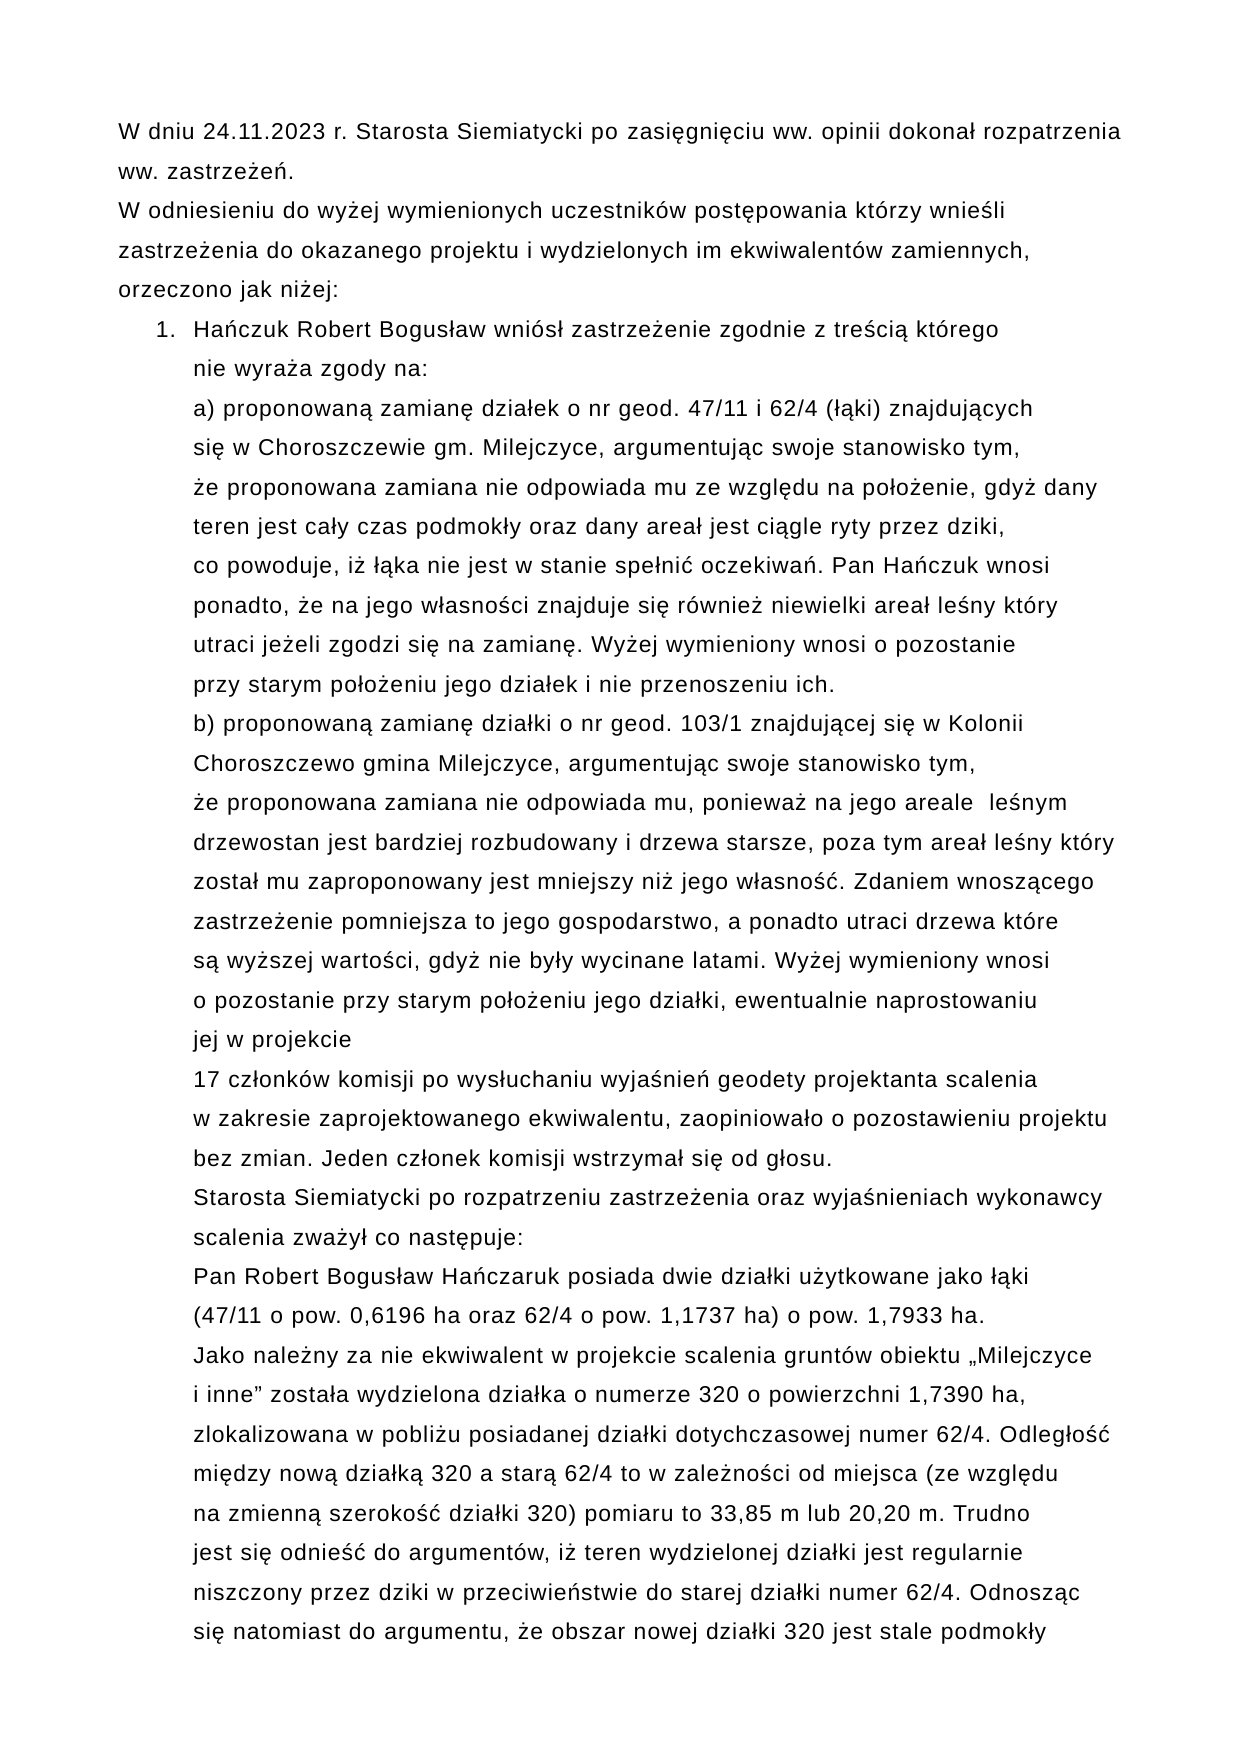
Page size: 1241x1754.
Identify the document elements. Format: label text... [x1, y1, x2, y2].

text W odniesieniu do wyżej wymienionych uczestników postępowania którzy wnieśli zastrzeżenia do okazanego projektu i wydzielonych im ekwiwalentów zamiennych, orzeczono jak niżej: [118, 197, 1122, 302]
list 17 członków komisji po wysłuchaniu wyjaśnień geodety projektanta scalenia w zakresie zaprojektowanego ekwiwalentu, zaopiniowało o pozostawieniu projektu bez zmian. Jeden członek komisji wstrzymał się od głosu. [156, 1066, 1122, 1171]
list Pan Robert Bogusław Hańczaruk posiada dwie działki użytkowane jako łąki (47/11 o pow. 0,6196 ha oraz 62/4 o pow. 1,1737 ha) o pow. 1,7933 ha. Jako należny za nie ekwiwalent w projekcie scalenia gruntów obiektu „Milejczyce i inne” została wydzielona działka o numerze 320 o powierzchni 1,7390 ha, zlokalizowana w pobliżu posiadanej działki dotychczasowej numer 62/4. Odległość między nową działką 320 a starą 62/4 to w zależności od miejsca (ze względu na zmienną szerokość działki 320) pomiaru to 33,85 m lub 20,20 m. Trudno jest się odnieść do argumentów, iż teren wydzielonej działki jest regularnie niszczony przez dziki w przeciwieństwie do starej działki numer 62/4. Odnosząc się natomiast do argumentu, że obszar nowej działki 320 jest stale podmokły [156, 1263, 1122, 1645]
list Hańczuk Robert Bogusław wniósł zastrzeżenie zgodnie z treścią którego nie wyraża zgody na: [156, 316, 1122, 381]
text W dniu 24.11.2023 r. Starosta Siemiatycki po zasięgnięciu ww. opinii dokonał rozpatrzenia ww. zastrzeżeń. [118, 118, 1122, 184]
list Starosta Siemiatycki po rozpatrzeniu zastrzeżenia oraz wyjaśnieniach wykonawcy scalenia zważył co następuje: [156, 1184, 1122, 1250]
list a) proponowaną zamianę działek o nr geod. 47/11 i 62/4 (łąki) znajdujących się w Choroszczewie gm. Milejczyce, argumentując swoje stanowisko tym, że proponowana zamiana nie odpowiada mu ze względu na położenie, gdyż dany teren jest cały czas podmokły oraz dany areał jest ciągle ryty przez dziki, co powoduje, iż łąka nie jest w stanie spełnić oczekiwań. Pan Hańczuk wnosi ponadto, że na jego własności znajduje się również niewielki areał leśny który utraci jeżeli zgodzi się na zamianę. Wyżej wymieniony wnosi o pozostanie przy starym położeniu jego działek i nie przenoszeniu ich. [156, 394, 1122, 697]
list b) proponowaną zamianę działki o nr geod. 103/1 znajdującej się w Kolonii Choroszczewo gmina Milejczyce, argumentując swoje stanowisko tym, że proponowana zamiana nie odpowiada mu, ponieważ na jego areale leśnym drzewostan jest bardziej rozbudowany i drzewa starsze, poza tym areał leśny który został mu zaproponowany jest mniejszy niż jego własność. Zdaniem wnoszącego zastrzeżenie pomniejsza to jego gospodarstwo, a ponadto utraci drzewa które są wyższej wartości, gdyż nie były wycinane latami. Wyżej wymieniony wnosi o pozostanie przy starym położeniu jego działki, ewentualnie naprostowaniu jej w projekcie [156, 710, 1122, 1052]
